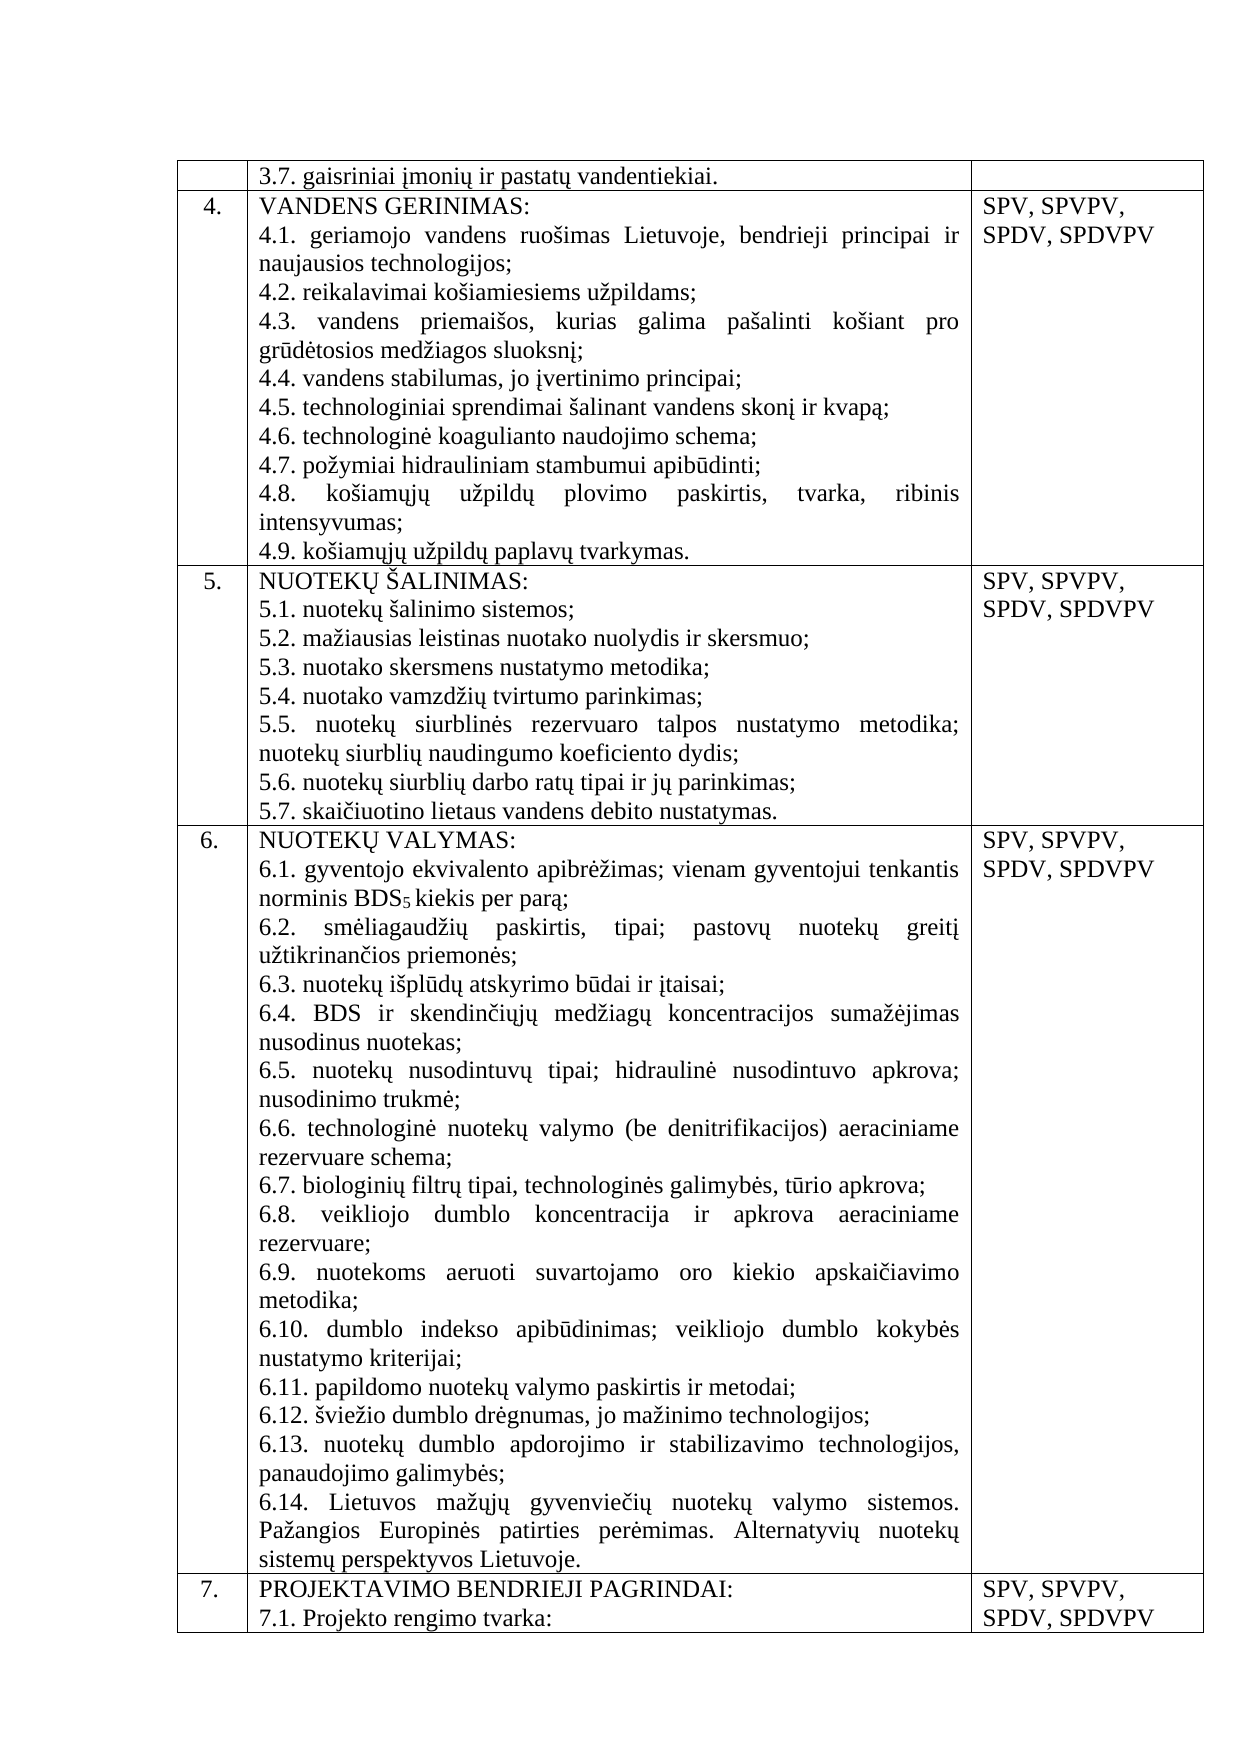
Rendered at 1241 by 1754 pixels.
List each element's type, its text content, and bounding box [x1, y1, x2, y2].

table_cell NUOTEKŲ VALYMAS: 6.1. gyventojo ekvivalento apibrėžimas; vienam gyventojui tenkantis norminis BDS5 kiekis per parą; 6.2. smėliagaudžių paskirtis, tipai; pastovų nuotekų greitį užtikrinančios priemonės; 6.3. nuotekų išplūdų atskyrimo būdai ir įtaisai; 6.4. BDS ir skendinčiųjų medžiagų koncentracijos sumažėjimas nusodinus nuotekas; 6.5. nuotekų nusodintuvų tipai; hidraulinė nusodintuvo apkrova; nusodinimo trukmė; 6.6. technologinė nuotekų valymo (be denitrifikacijos) aeraciniame rezervuare schema; 6.7. biologinių filtrų tipai, technologinės galimybės, tūrio apkrova; 6.8. veikliojo dumblo koncentracija ir apkrova aeraciniame rezervuare; 6.9. nuotekoms aeruoti suvartojamo oro kiekio apskaičiavimo metodika; 6.10. dumblo indekso apibūdinimas; veikliojo dumblo kokybės nustatymo kriterijai; 6.11. papildomo nuotekų valymo paskirtis ir metodai; 6.12. šviežio dumblo drėgnumas, jo mažinimo technologijos; 6.13. nuotekų dumblo apdorojimo ir stabilizavimo technologijos, panaudojimo galimybės; 6.14. Lietuvos mažųjų gyvenviečių nuotekų valymo sistemos. Pažangios Europinės patirties perėmimas. Alternatyvių nuotekų sistemų perspektyvos Lietuvoje. [248, 826, 971, 1573]
table_cell 3.7. gaisriniai įmonių ir pastatų vandentiekiai. [248, 161, 971, 190]
table_cell NUOTEKŲ ŠALINIMAS: 5.1. nuotekų šalinimo sistemos; 5.2. mažiausias leistinas nuotako nuolydis ir skersmuo; 5.3. nuotako skersmens nustatymo metodika; 5.4. nuotako vamzdžių tvirtumo parinkimas; 5.5. nuotekų siurblinės rezervuaro talpos nustatymo metodika; nuotekų siurblių naudingumo koeficiento dydis; 5.6. nuotekų siurblių darbo ratų tipai ir jų parinkimas; 5.7. skaičiuotino lietaus vandens debito nustatymas. [248, 566, 971, 824]
table_cell SPV, SPVPV, SPDV, SPDVPV [972, 566, 1203, 824]
table_cell SPV, SPVPV, SPDV, SPDVPV [972, 1574, 1203, 1632]
table_cell SPV, SPVPV, SPDV, SPDVPV [972, 191, 1203, 565]
table_cell 5. [178, 566, 247, 824]
table_cell PROJEKTAVIMO BENDRIEJI PAGRINDAI: 7.1. Projekto rengimo tvarka: [248, 1574, 971, 1632]
table_cell 7. [178, 1574, 247, 1632]
table_cell SPV, SPVPV, SPDV, SPDVPV [972, 826, 1203, 1573]
table_cell VANDENS GERINIMAS: 4.1. geriamojo vandens ruošimas Lietuvoje, bendrieji principai ir naujausios technologijos; 4.2. reikalavimai košiamiesiems užpildams; 4.3. vandens priemaišos, kurias galima pašalinti košiant pro grūdėtosios medžiagos sluoksnį; 4.4. vandens stabilumas, jo įvertinimo principai; 4.5. technologiniai sprendimai šalinant vandens skonį ir kvapą; 4.6. technologinė koagulianto naudojimo schema; 4.7. požymiai hidrauliniam stambumui apibūdinti; 4.8. košiamųjų užpildų plovimo paskirtis, tvarka, ribinis intensyvumas; 4.9. košiamųjų užpildų paplavų tvarkymas. [248, 191, 971, 565]
table_cell [972, 161, 1203, 190]
table_cell 6. [178, 826, 247, 1573]
table_cell [178, 161, 247, 190]
table_cell 4. [178, 191, 247, 565]
